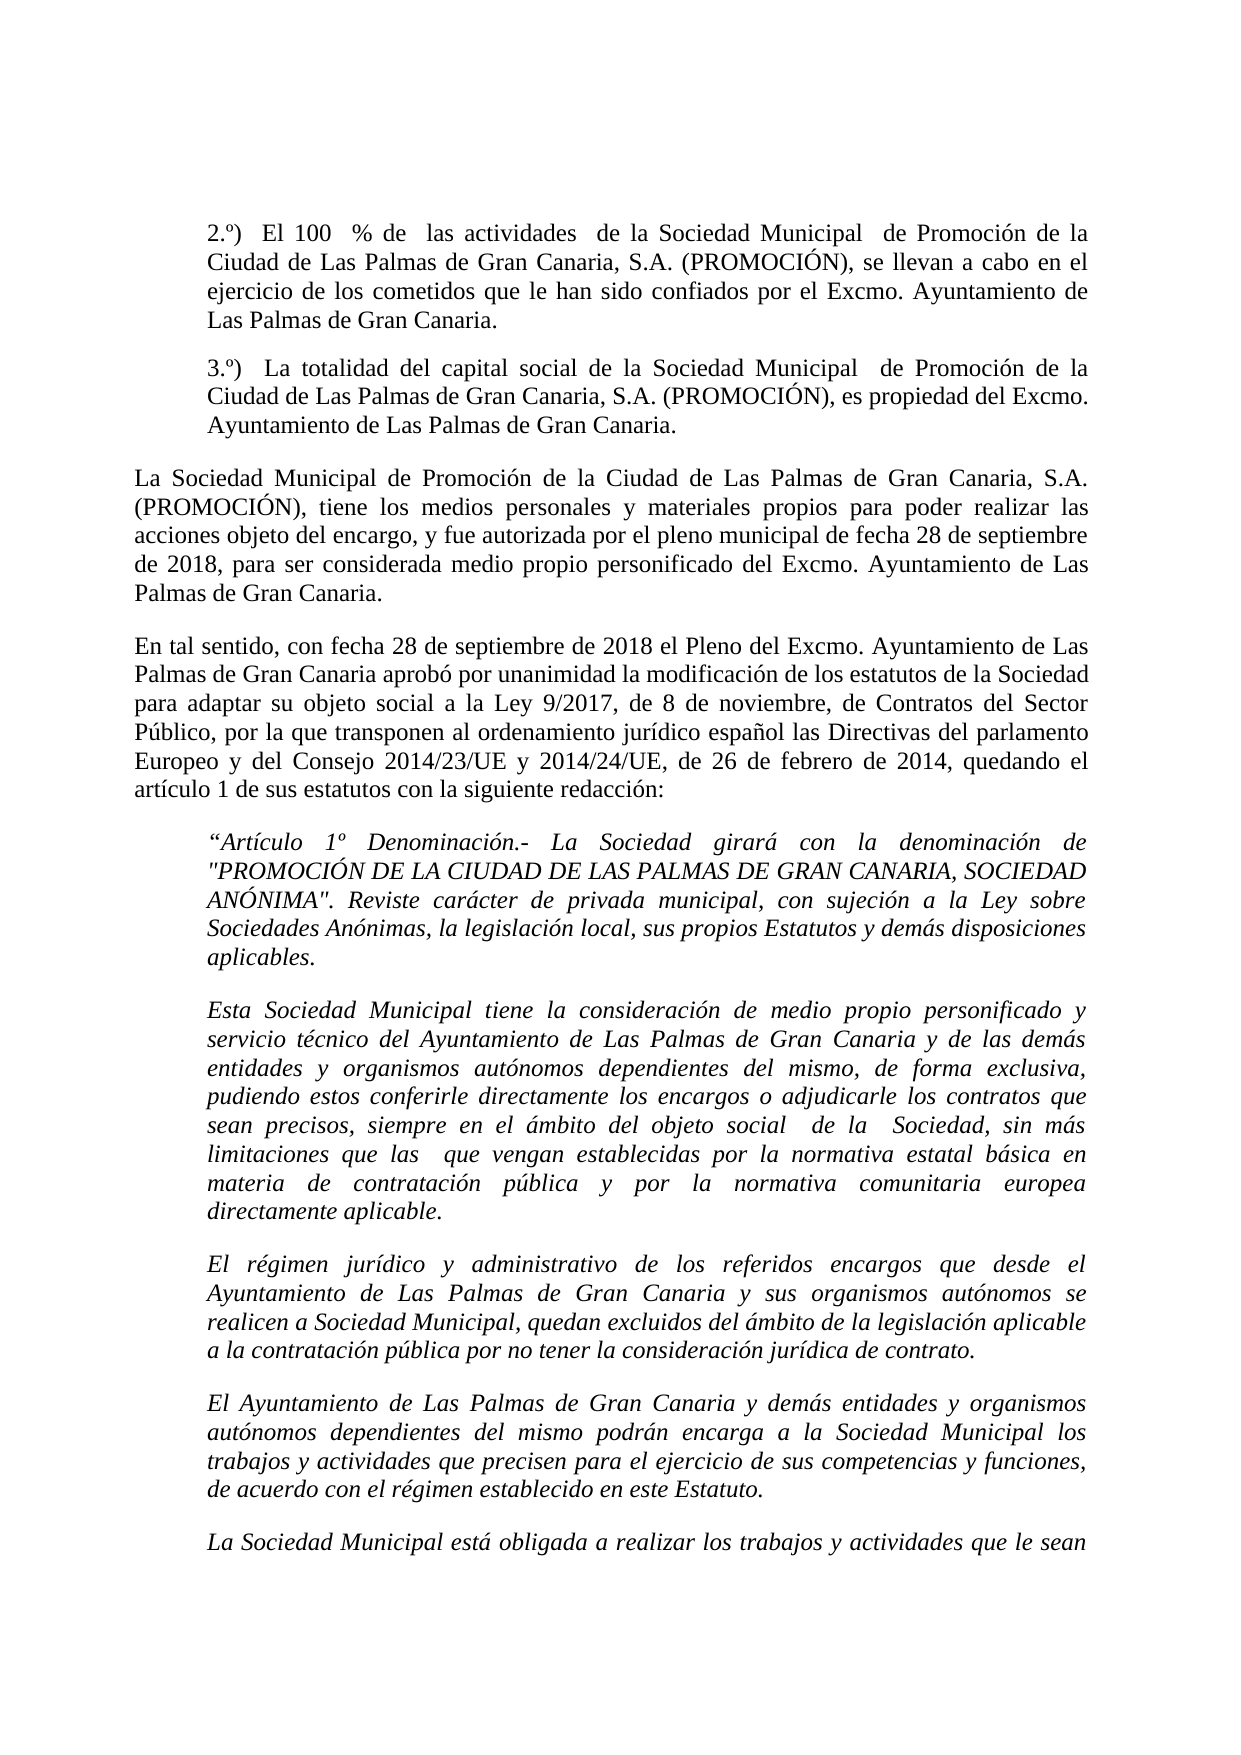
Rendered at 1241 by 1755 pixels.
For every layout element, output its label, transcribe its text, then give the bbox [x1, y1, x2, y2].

text 2.º) El 100 % de las actividades de la Sociedad Municipal de Promoción de la Ciudad de Las Palmas de Gran Canaria, S.A. (PROMOCIÓN), se llevan a cabo en el ejercicio de los cometidos que le han sido confiados por el Excmo. Ayuntamiento de Las Palmas de Gran Canaria. [207, 218, 1089, 333]
text La Sociedad Municipal de Promoción de la Ciudad de Las Palmas de Gran Canaria, S.A. (PROMOCIÓN), tiene los medios personales y materiales propios para poder realizar las acciones objeto del encargo, y fue autorizada por el pleno municipal de fecha 28 de septiembre de 2018, para ser considerada medio propio personificado del Excmo. Ayuntamiento de Las Palmas de Gran Canaria. [134, 463, 1089, 607]
text 3.º) La totalidad del capital social de la Sociedad Municipal de Promoción de la Ciudad de Las Palmas de Gran Canaria, S.A. (PROMOCIÓN), es propiedad del Excmo. Ayuntamiento de Las Palmas de Gran Canaria. [207, 353, 1089, 439]
text Esta Sociedad Municipal tiene la consideración de medio propio personificado y servicio técnico del Ayuntamiento de Las Palmas de Gran Canaria y de las demás entidades y organismos autónomos dependientes del mismo, de forma exclusiva, pudiendo estos conferirle directamente los encargos o adjudicarle los contratos que sean precisos, siempre en el ámbito del objeto social de la Sociedad, sin más limitaciones que las que vengan establecidas por la normativa estatal básica en materia de contratación pública y por la normativa comunitaria europea directamente aplicable. [207, 995, 1089, 1225]
text “Artículo 1º Denominación.- La Sociedad girará con la denominación de "PROMOCIÓN DE LA CIUDAD DE LAS PALMAS DE GRAN CANARIA, SOCIEDAD ANÓNIMA". Reviste carácter de privada municipal, con sujeción a la Ley sobre Sociedades Anónimas, la legislación local, sus propios Estatutos y demás disposiciones aplicables. [207, 827, 1089, 971]
text La Sociedad Municipal está obligada a realizar los trabajos y actividades que le sean [207, 1527, 1089, 1556]
text El régimen jurídico y administrativo de los referidos encargos que desde el Ayuntamiento de Las Palmas de Gran Canaria y sus organismos autónomos se realicen a Sociedad Municipal, quedan excluidos del ámbito de la legislación aplicable a la contratación pública por no tener la consideración jurídica de contrato. [207, 1249, 1089, 1364]
text El Ayuntamiento de Las Palmas de Gran Canaria y demás entidades y organismos autónomos dependientes del mismo podrán encarga a la Sociedad Municipal los trabajos y actividades que precisen para el ejercicio de sus competencias y funciones, de acuerdo con el régimen establecido en este Estatuto. [207, 1388, 1089, 1503]
text En tal sentido, con fecha 28 de septiembre de 2018 el Pleno del Excmo. Ayuntamiento de Las Palmas de Gran Canaria aprobó por unanimidad la modificación de los estatutos de la Sociedad para adaptar su objeto social a la Ley 9/2017, de 8 de noviembre, de Contratos del Sector Público, por la que transponen al ordenamiento jurídico español las Directivas del parlamento Europeo y del Consejo 2014/23/UE y 2014/24/UE, de 26 de febrero de 2014, quedando el artículo 1 de sus estatutos con la siguiente redacción: [134, 631, 1089, 803]
